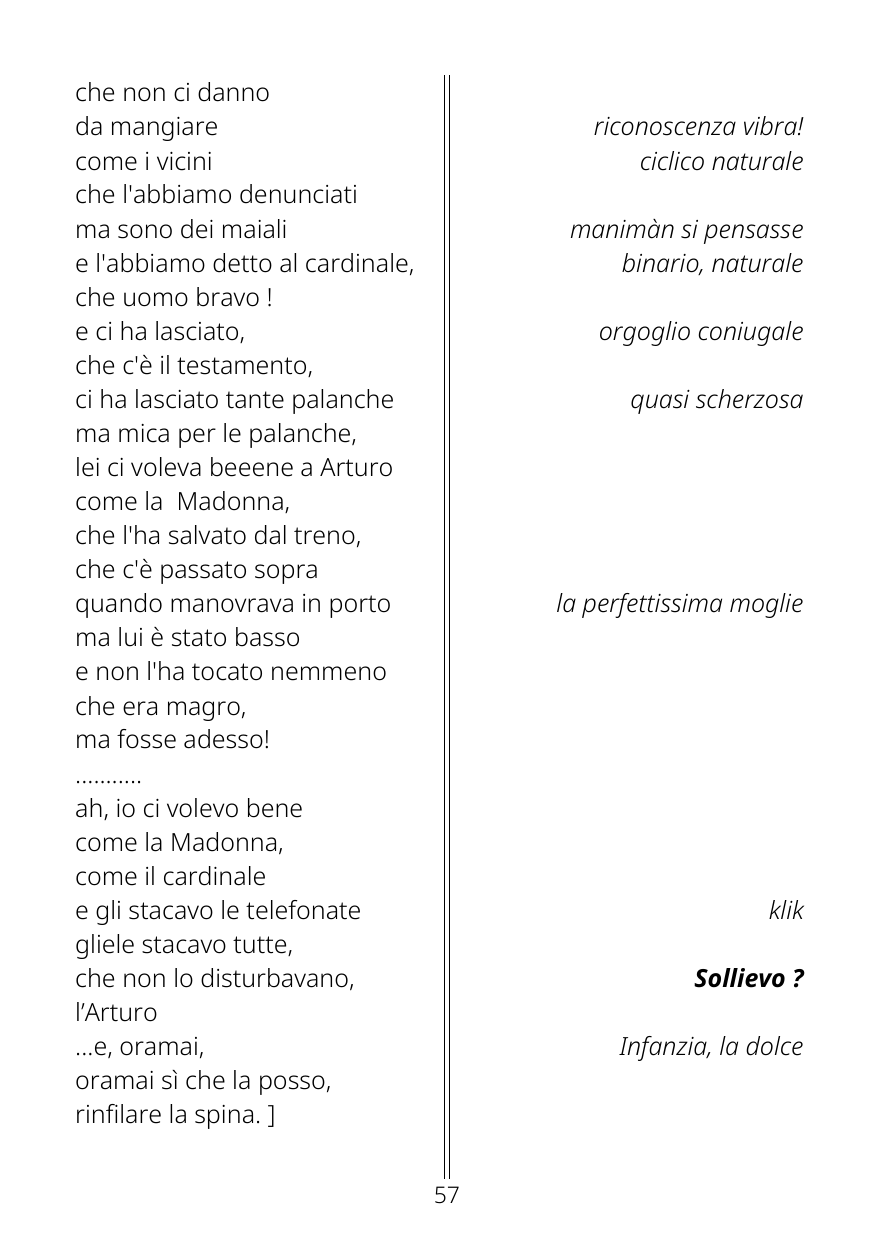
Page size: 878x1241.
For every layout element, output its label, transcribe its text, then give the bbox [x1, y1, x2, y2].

table_header riconoscenza vibra! ciclico naturale manimàn si pensasse binario, naturale orgoglio coniugale quasi scherzosa la perfettissima moglie klik Sollievo ? Infanzia, la dolce [450, 75, 825, 1179]
table_header che non ci danno da mangiare come i vicini che l'abbiamo denunciati ma sono dei maiali e l'abbiamo detto al cardinale, che uomo bravo ! e ci ha lasciato, che c'è il testamento, ci ha lasciato tante palanche ma mica per le palanche, lei ci voleva beeene a Arturo come la Madonna, che l'ha salvato dal treno, che c'è passato sopra quando manovrava in porto ma lui è stato basso e non l'ha tocato nemmeno che era magro, ma fosse adesso! ........... ah, io ci volevo bene come la Madonna, come il cardinale e gli stacavo le telefonate gliele stacavo tutte, che non lo disturbavano, l’Arturo ...e, oramai, oramai sì che la posso, rinfilare la spina. ] [68, 75, 444, 1179]
